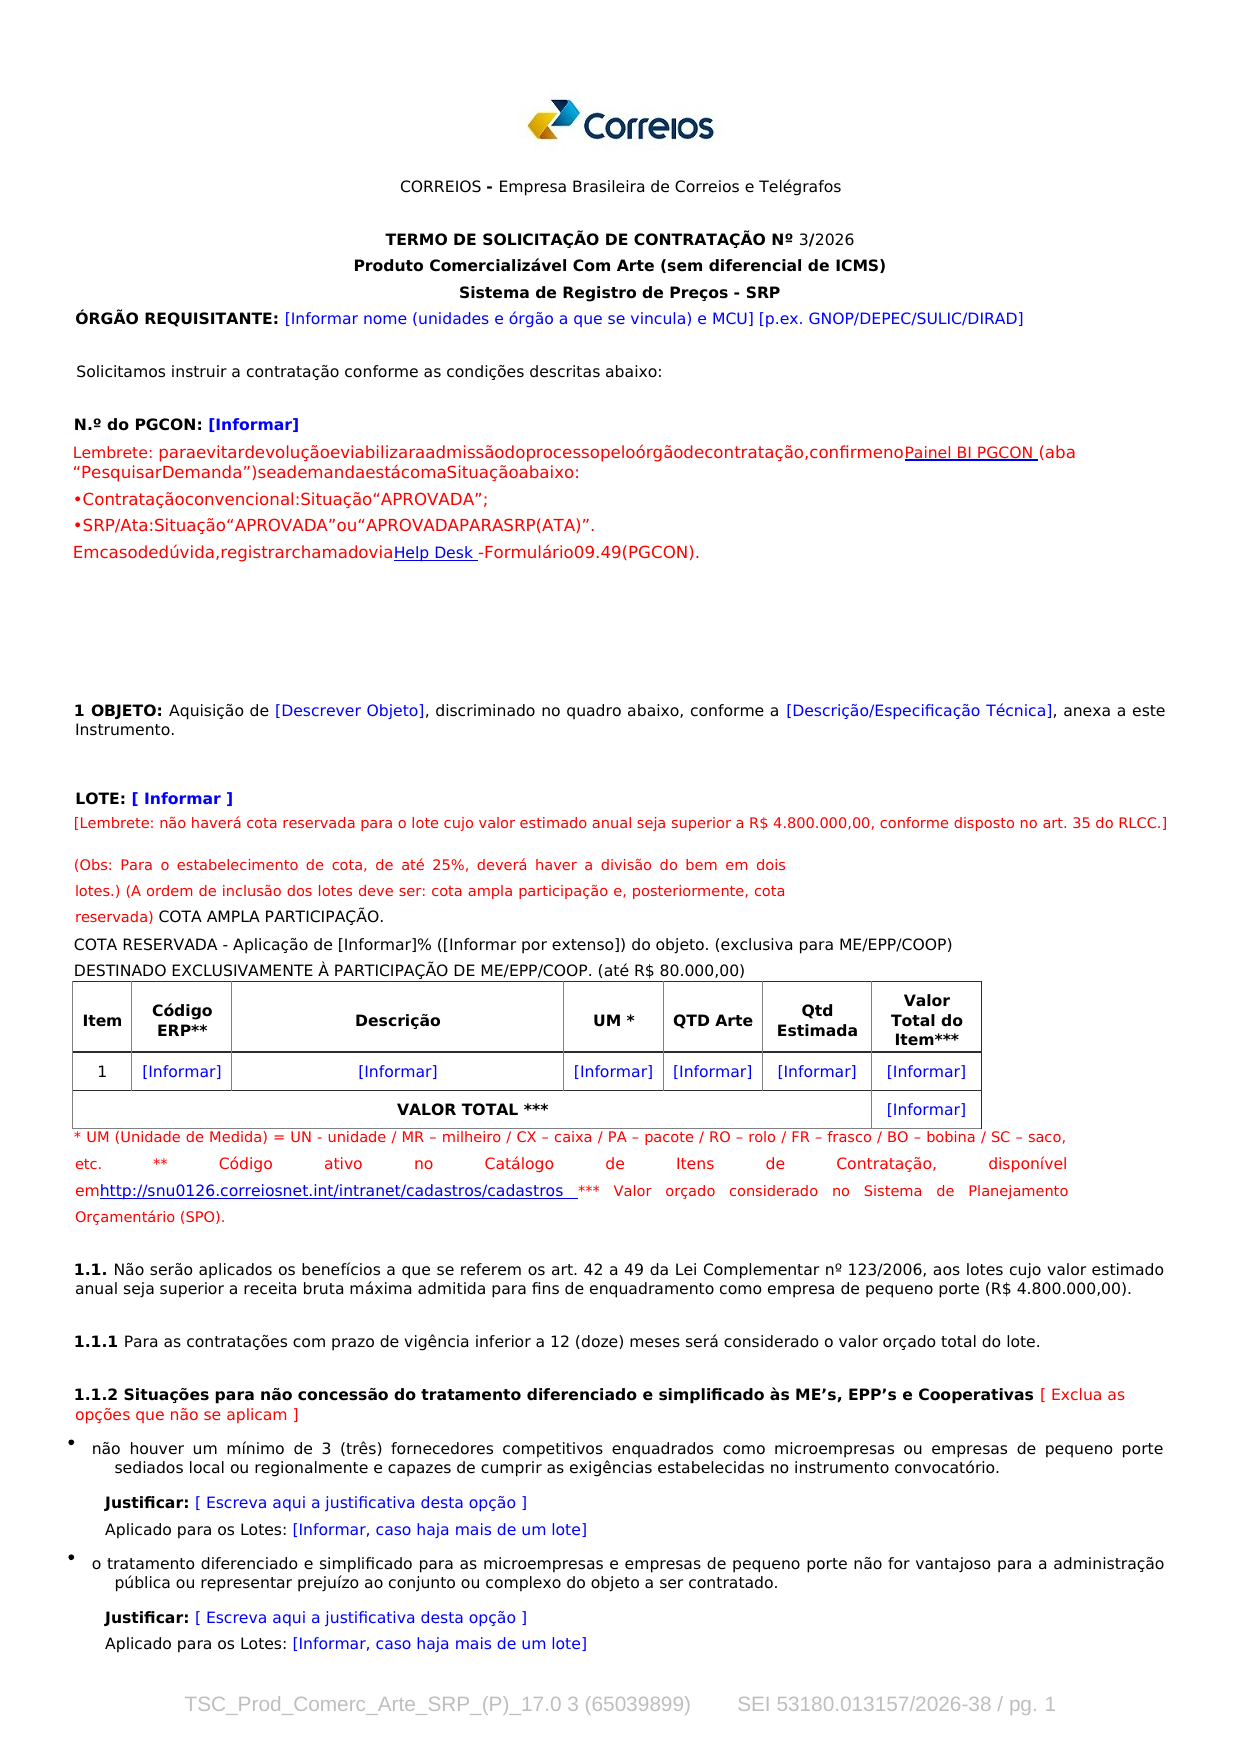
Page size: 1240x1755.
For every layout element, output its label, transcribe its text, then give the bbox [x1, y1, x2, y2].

text •Contrataçãoconvencional:Situação“APROVADA”; [72, 489, 1184, 509]
table_header Descrição [232, 982, 563, 1051]
text [Lembrete: não haverá cota reservada para o lote cujo valor estimado anual seja superior a R$ 4.800.000,00, conforme disposto no art. 35 do RLCC.] [74, 815, 1184, 832]
table_header Valor Total do Item*** [872, 982, 981, 1051]
text * UM (Unidade de Medida) = UN - unidade / MR – milheiro / CX – caixa / PA – pacote / RO – rolo / FR – frasco / BO – bobina / SC – saco, etc. ** Código ativo no Catálogo de Itens de Contratação, disponível emhttp://snu0126.correiosnet.int/intranet/cadastros/cadastros *** Valor orçado considerado no Sistema de Planejamento Orçamentário (SPO). [74, 1129, 1069, 1225]
table_header UM * [564, 982, 663, 1051]
text Justificar: [ Escreva aqui a justificativa desta opção ] [105, 1609, 1166, 1627]
text Aplicado para os Lotes: [Informar, caso haja mais de um lote] [105, 1635, 1166, 1653]
text CORREIOS - Empresa Brasileira de Correios e Telégrafos [69, 177, 1172, 196]
text 1.1.2 Situações para não concessão do tratamento diferenciado e simplificado às ME’s, EPP’s e Cooperativas [ Exclua as opções que não se aplicam ] [74, 1386, 1184, 1424]
text Aplicado para os Lotes: [Informar, caso haja mais de um lote] [105, 1520, 1166, 1539]
table_cell [Informar] [872, 1091, 981, 1128]
table_cell [Informar] [872, 1053, 981, 1090]
table_header Item [73, 982, 131, 1051]
text o tratamento diferenciado e simplificado para as microempresas e empresas de pequeno porte não for vantajoso para a administração pública ou representar prejuízo ao conjunto ou complexo do objeto a ser contratado. [92, 1555, 1166, 1593]
text 1.1. Não serão aplicados os benefícios a que se referem os art. 42 a 49 da Lei Complementar nº 123/2006, aos lotes cujo valor estimado anual seja superior a receita bruta máxima admitida para fins de enquadramento como empresa de pequeno porte (R$ 4.800.000,00). [74, 1261, 1166, 1298]
table_header Código ERP** [132, 982, 231, 1051]
text TERMO DE SOLICITAÇÃO DE CONTRATAÇÃO Nº 3/2026 [69, 231, 1171, 249]
table_cell VALOR TOTAL *** [73, 1091, 871, 1128]
text 1.1.1 Para as contratações com prazo de vigência inferior a 12 (doze) meses será considerado o valor orçado total do lote. [74, 1333, 1166, 1351]
table_cell [Informar] [664, 1053, 762, 1090]
text Emcasodedúvida,registrarchamadoviaHelp Desk -Formulário09.49(PGCON). [72, 543, 1184, 562]
text LOTE: [ Informar ] [75, 790, 1184, 808]
table_cell [Informar] [564, 1053, 663, 1090]
table_cell 1 [73, 1053, 131, 1090]
text ÓRGÃO REQUISITANTE: [Informar nome (unidades e órgão a que se vincula) e MCU] [p.ex. GNOP/DEPEC/SULIC/DIRAD] Solicitamos instruir a contratação conforme as condições descritas abaixo: [75, 310, 1118, 381]
text N.º do PGCON: [Informar] [74, 416, 1184, 434]
text •SRP/Ata:Situação“APROVADA”ou“APROVADAPARASRP(ATA)”. [72, 516, 1184, 536]
text DESTINADO EXCLUSIVAMENTE À PARTICIPAÇÃO DE ME/EPP/COOP. (até R$ 80.000,00) [74, 962, 1166, 980]
text não houver um mínimo de 3 (três) fornecedores competitivos enquadrados como microempresas ou empresas de pequeno porte sediados local ou regionalmente e capazes de cumprir as exigências estabelecidas no instrumento convocatório. [92, 1440, 1166, 1478]
table_header QTD Arte [664, 982, 762, 1051]
text Lembrete: paraevitardevoluçãoeviabilizaraadmissãodoprocessopeloórgãodecontratação,confirmenoPainel BI PGCON (aba “PesquisarDemanda”)seademandaestácomaSituaçãoabaixo: [72, 443, 1184, 482]
table_header Qtd Estimada [763, 982, 871, 1051]
table_cell [Informar] [232, 1053, 563, 1090]
text (Obs: Para o estabelecimento de cota, de até 25%, deverá haver a divisão do bem em dois lotes.) (A ordem de inclusão dos lotes deve ser: cota ampla participação e, posteriormente, cota reservada) COTA AMPLA PARTICIPAÇÃO. [74, 857, 787, 927]
table_cell [Informar] [132, 1053, 231, 1090]
text Produto Comercializável Com Arte (sem diferencial de ICMS) [69, 257, 1171, 275]
text Sistema de Registro de Preços - SRP [69, 283, 1170, 302]
text 1 OBJETO: Aquisição de [Descrever Objeto], discriminado no quadro abaixo, conforme a [Descrição/Especificação Técnica], anexa a este Instrumento. [74, 702, 1166, 739]
table_cell [Informar] [763, 1053, 871, 1090]
text Justificar: [ Escreva aqui a justificativa desta opção ] [105, 1494, 1166, 1512]
text COTA RESERVADA - Aplicação de [Informar]% ([Informar por extenso]) do objeto. (exclusiva para ME/EPP/COOP) [74, 935, 1166, 954]
